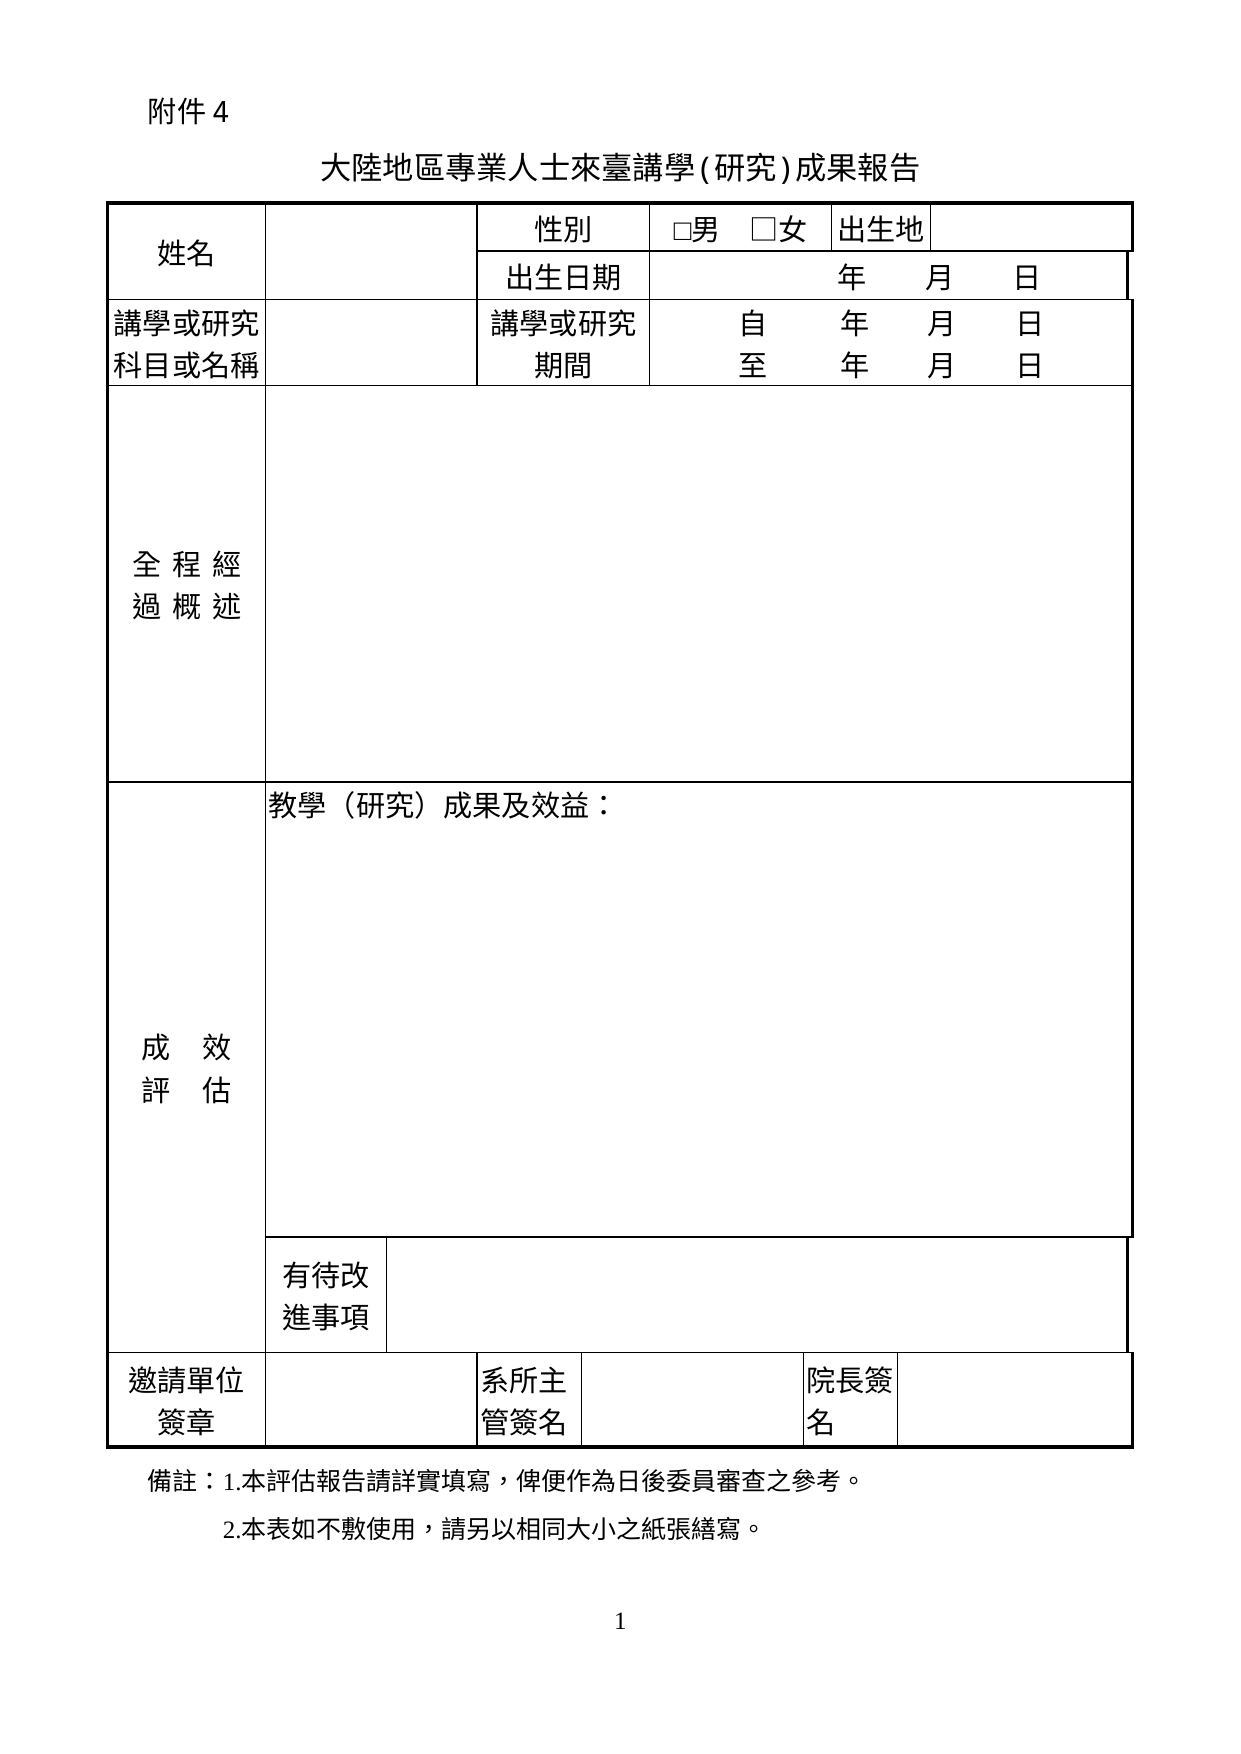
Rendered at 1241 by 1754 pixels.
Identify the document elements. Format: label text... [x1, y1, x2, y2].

table_cell 系所主管簽名 [478, 1353, 581, 1445]
table_cell [1129, 1238, 1133, 1352]
table_cell [898, 1353, 1131, 1445]
table_cell [266, 300, 476, 385]
table_cell 年 月 日 [650, 252, 1126, 299]
table_cell 教學（研究）成果及效益： [266, 783, 1131, 1236]
text 備註：1.本評估報告請詳實填寫，俾便作為日後委員審查之參考。 [148, 1461, 1092, 1497]
table_cell 自 年 月 日 至 年 月 日 [650, 300, 1131, 385]
table_cell [582, 1353, 803, 1445]
table_cell 講學或研究期間 [478, 300, 649, 385]
table_header □男 □女 [650, 205, 831, 250]
table_cell [266, 1353, 476, 1445]
table_header 姓名 [109, 205, 265, 299]
text 大陸地區專業人士來臺講學(研究)成果報告 [148, 143, 1092, 189]
table_cell 成效評估 [109, 783, 265, 1352]
table_cell 有待改進事項 [266, 1238, 386, 1352]
table_cell 全程經過概述 [109, 386, 265, 781]
table_cell [1129, 252, 1133, 299]
table_cell [266, 386, 1131, 781]
table_header 出生地 [832, 205, 930, 250]
table_header 性別 [478, 205, 649, 250]
table_cell 講學或研究科目或名稱 [109, 300, 265, 385]
table_header [266, 205, 476, 299]
table_cell 出生日期 [478, 252, 649, 299]
table_cell [387, 1238, 1126, 1352]
text 2.本表如不敷使用，請另以相同大小之紙張繕寫。 [148, 1510, 1092, 1546]
text 附件4 [148, 89, 1092, 131]
table_cell 邀請單位 簽章 [109, 1353, 265, 1445]
table_header [931, 205, 1131, 250]
table_cell 院長簽名 [804, 1353, 897, 1445]
